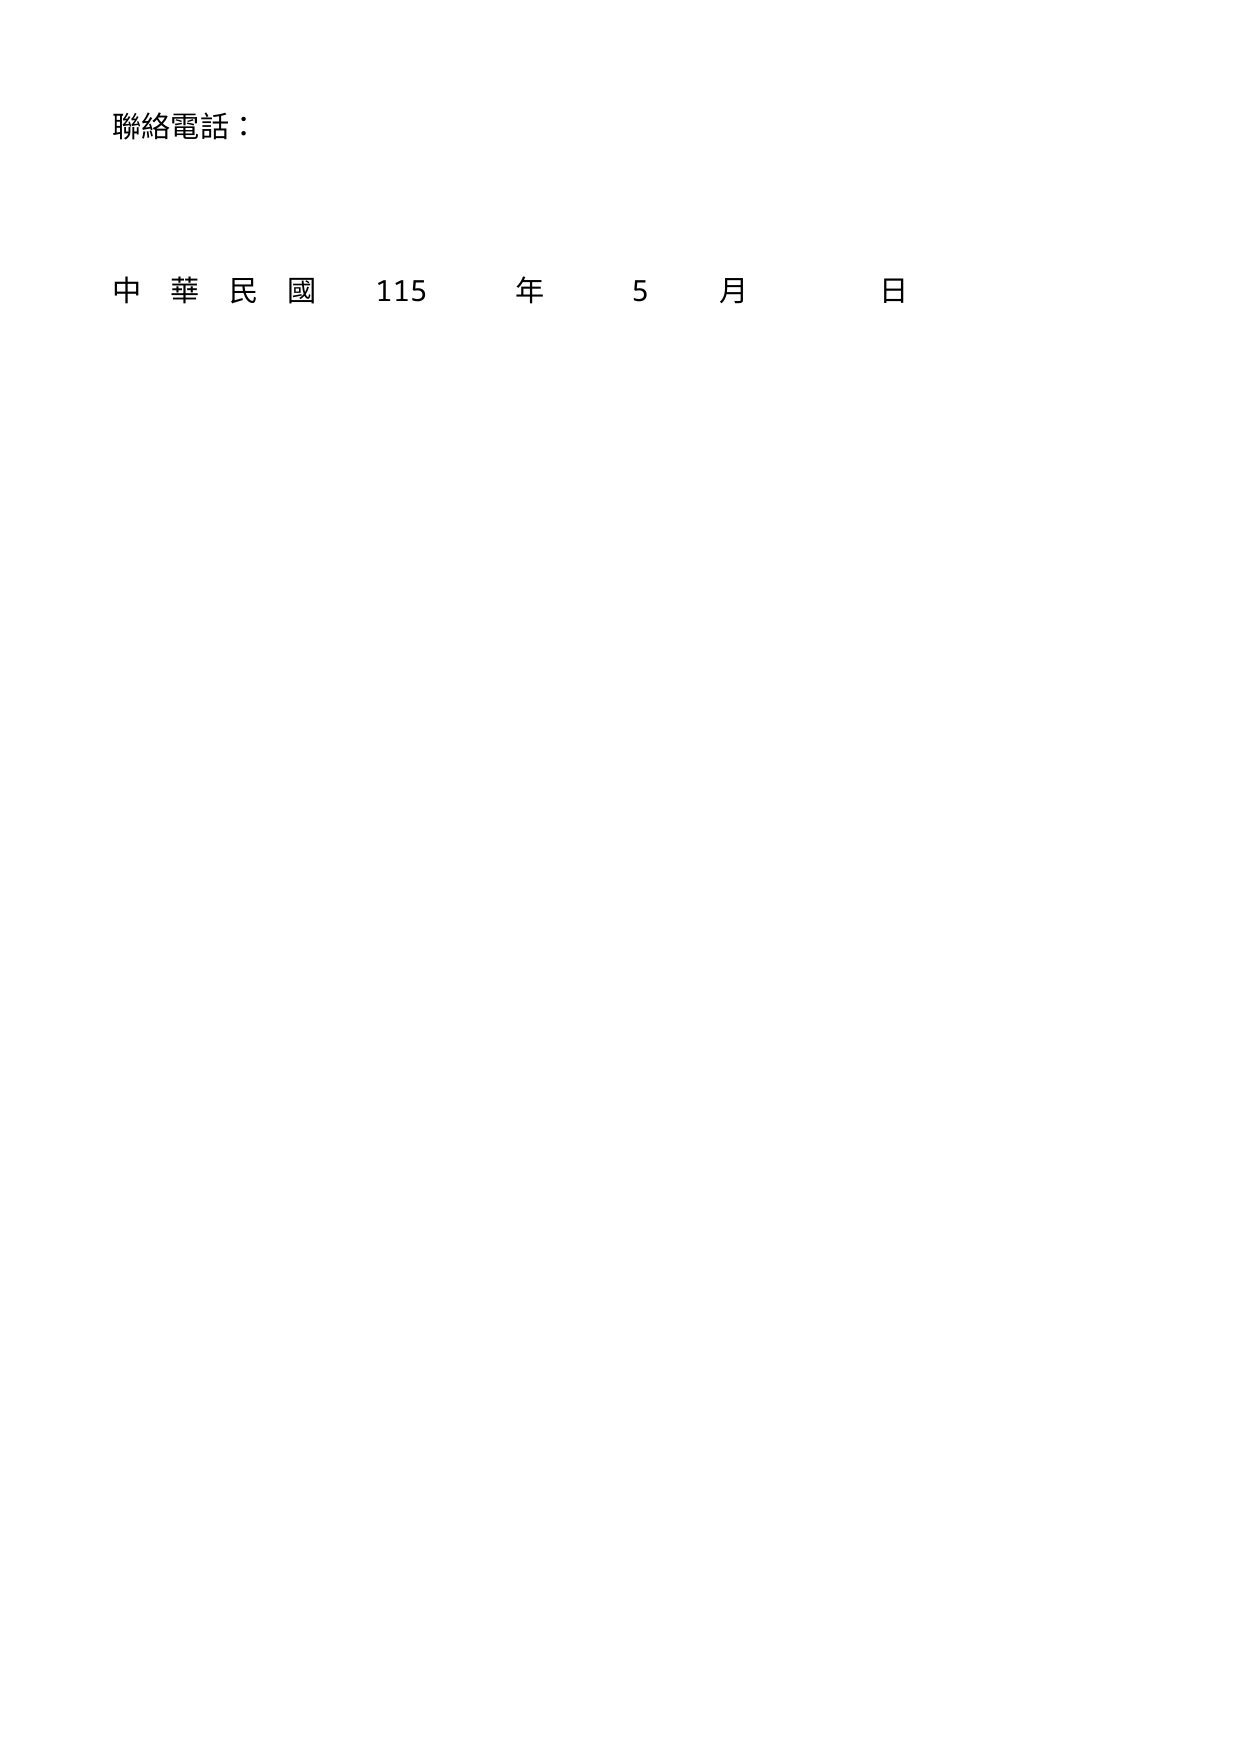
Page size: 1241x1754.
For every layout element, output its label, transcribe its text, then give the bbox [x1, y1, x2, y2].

text 聯絡電話： [112, 103, 1128, 145]
text 中 華 民 國 115 年 5 月 日 [112, 268, 1128, 310]
